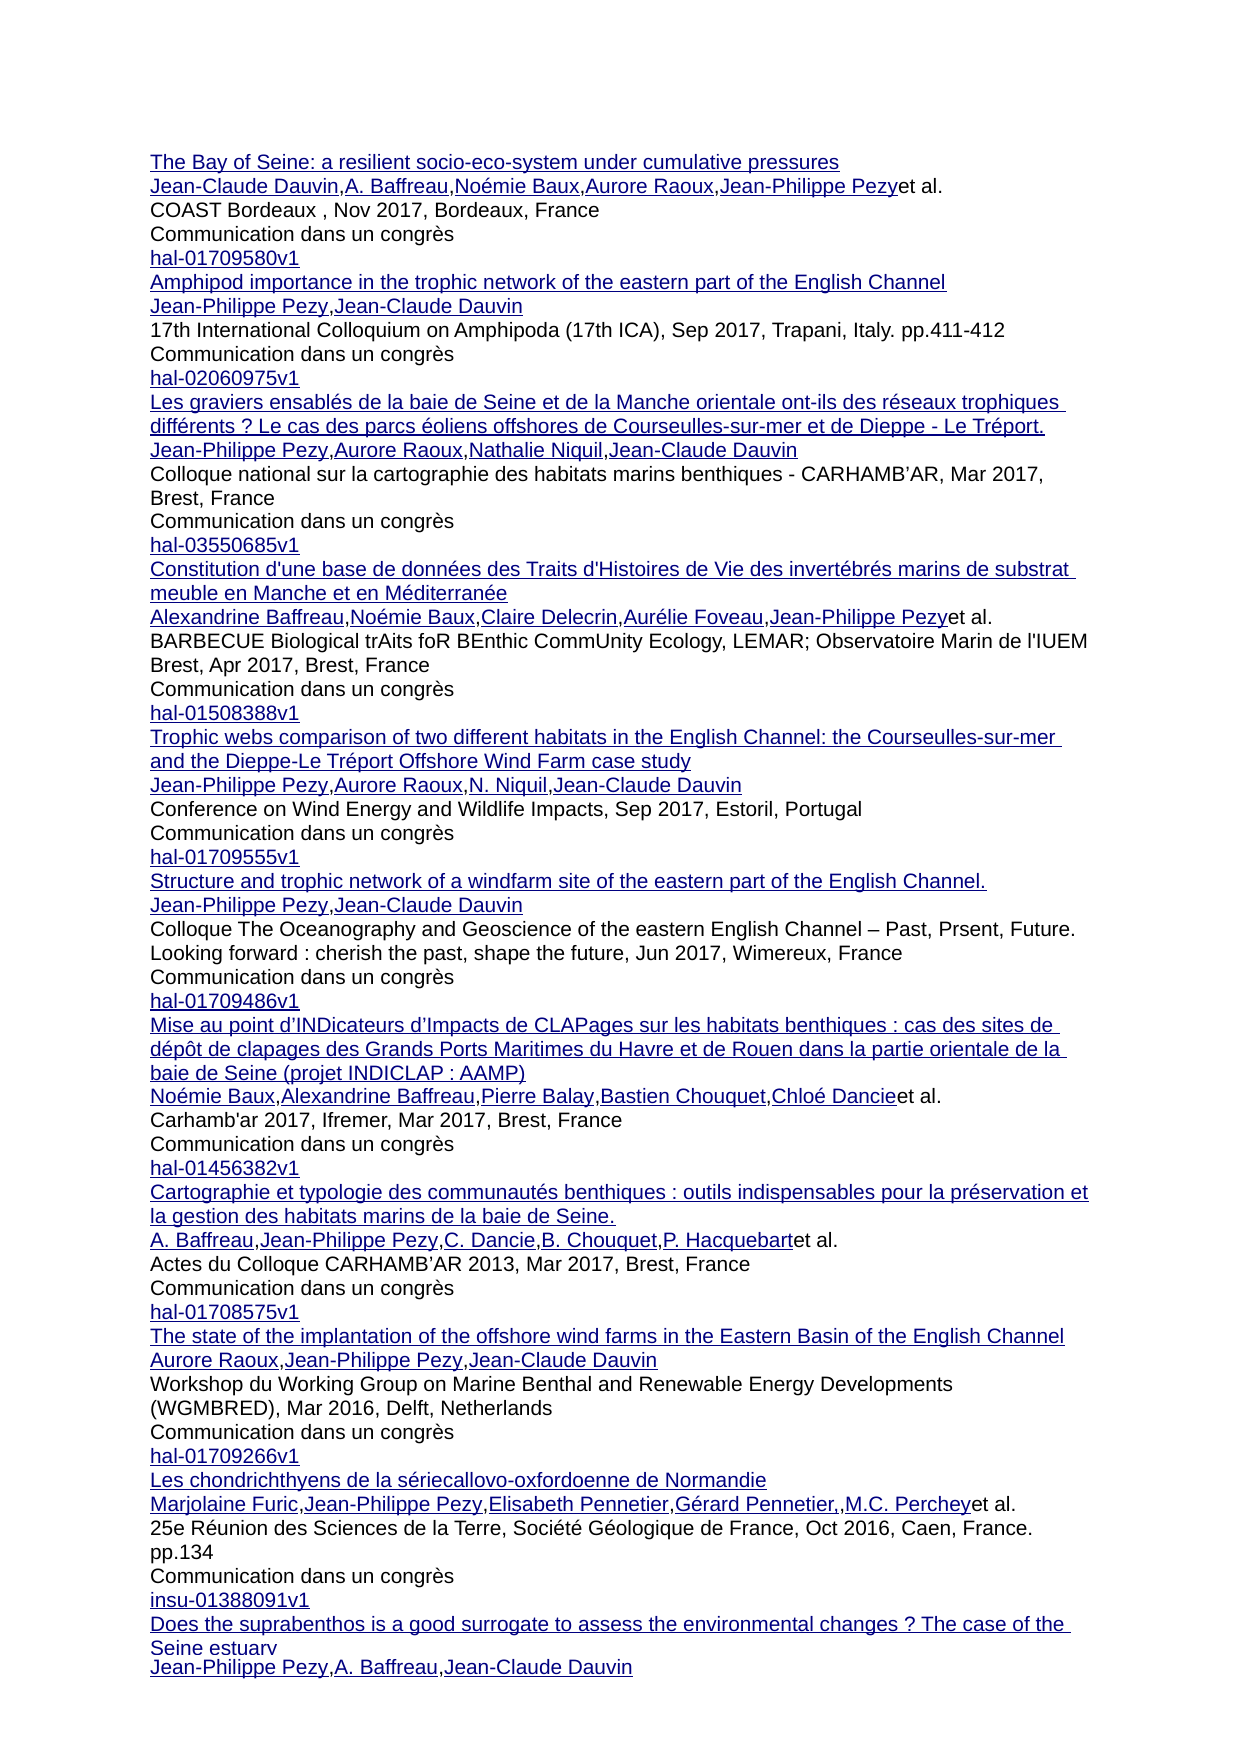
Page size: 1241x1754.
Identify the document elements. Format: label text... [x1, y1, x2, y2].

table_cell Structure and trophic network of a windfarm site of the eastern part of the English Channel. Jean-Philippe Pezy,Jean-Claude Dauvin Colloque The Oceanography and Geoscience of the eastern English Channel – Past, Prsent, Future. Looking forward : cherish the past, shape the future, Jun 2017, Wimereux, France Communication dans un congrès hal-01709486v1 [150, 869, 1090, 1012]
table_cell Amphipod importance in the trophic network of the eastern part of the English Channel Jean-Philippe Pezy,Jean-Claude Dauvin 17th International Colloquium on Amphipoda (17th ICA), Sep 2017, Trapani, Italy. pp.411-412 Communication dans un congrès hal-02060975v1 [150, 270, 1090, 389]
table_cell Does the suprabenthos is a good surrogate to assess the environmental changes ? The case of the Seine estuary Jean-Philippe Pezy,A. Baffreau,Jean-Claude Dauvin [150, 1611, 1090, 1679]
table_cell Les chondrichthyens de la sériecallovo-oxfordoenne de Normandie Marjolaine Furic,Jean-Philippe Pezy,Elisabeth Pennetier,Gérard Pennetier,,M.C. Percheyet al. 25e Réunion des Sciences de la Terre, Société Géologique de France, Oct 2016, Caen, France. pp.134 Communication dans un congrès insu-01388091v1 [150, 1468, 1090, 1611]
table_cell The state of the implantation of the offshore wind farms in the Eastern Basin of the English Channel Aurore Raoux,Jean-Philippe Pezy,Jean-Claude Dauvin Workshop du Working Group on Marine Benthal and Renewable Energy Developments (WGMBRED), Mar 2016, Delft, Netherlands Communication dans un congrès hal-01709266v1 [150, 1324, 1090, 1468]
table_cell Cartographie et typologie des communautés benthiques : outils indispensables pour la préservation et la gestion des habitats marins de la baie de Seine. A. Baffreau,Jean-Philippe Pezy,C. Dancie,B. Chouquet,P. Hacquebartet al. Actes du Colloque CARHAMB’AR 2013, Mar 2017, Brest, France Communication dans un congrès hal-01708575v1 [150, 1180, 1090, 1324]
table_cell Constitution d'une base de données des Traits d'Histoires de Vie des invertébrés marins de substrat meuble en Manche et en Méditerranée Alexandrine Baffreau,Noémie Baux,Claire Delecrin,Aurélie Foveau,Jean-Philippe Pezyet al. BARBECUE Biological trAits foR BEnthic CommUnity Ecology, LEMAR; Observatoire Marin de l'IUEM Brest, Apr 2017, Brest, France Communication dans un congrès hal-01508388v1 [150, 557, 1090, 725]
table_cell Trophic webs comparison of two different habitats in the English Channel: the Courseulles-sur-mer and the Dieppe-Le Tréport Offshore Wind Farm case study Jean-Philippe Pezy,Aurore Raoux,N. Niquil,Jean-Claude Dauvin Conference on Wind Energy and Wildlife Impacts, Sep 2017, Estoril, Portugal Communication dans un congrès hal-01709555v1 [150, 725, 1090, 869]
table_cell Mise au point d’INDicateurs d’Impacts de CLAPages sur les habitats benthiques : cas des sites de dépôt de clapages des Grands Ports Maritimes du Havre et de Rouen dans la partie orientale de la baie de Seine (projet INDICLAP : AAMP) Noémie Baux,Alexandrine Baffreau,Pierre Balay,Bastien Chouquet,Chloé Dancieet al. Carhamb'ar 2017, Ifremer, Mar 2017, Brest, France Communication dans un congrès hal-01456382v1 [150, 1013, 1090, 1180]
table_cell The Bay of Seine: a resilient socio-eco-system under cumulative pressures Jean-Claude Dauvin,A. Baffreau,Noémie Baux,Aurore Raoux,Jean-Philippe Pezyet al. COAST Bordeaux , Nov 2017, Bordeaux, France Communication dans un congrès hal-01709580v1 [150, 150, 1090, 270]
table_cell Les graviers ensablés de la baie de Seine et de la Manche orientale ont-ils des réseaux trophiques différents ? Le cas des parcs éoliens offshores de Courseulles-sur-mer et de Dieppe - Le Tréport. Jean-Philippe Pezy,Aurore Raoux,Nathalie Niquil,Jean-Claude Dauvin Colloque national sur la cartographie des habitats marins benthiques - CARHAMB’AR, Mar 2017, Brest, France Communication dans un congrès hal-03550685v1 [150, 390, 1090, 557]
